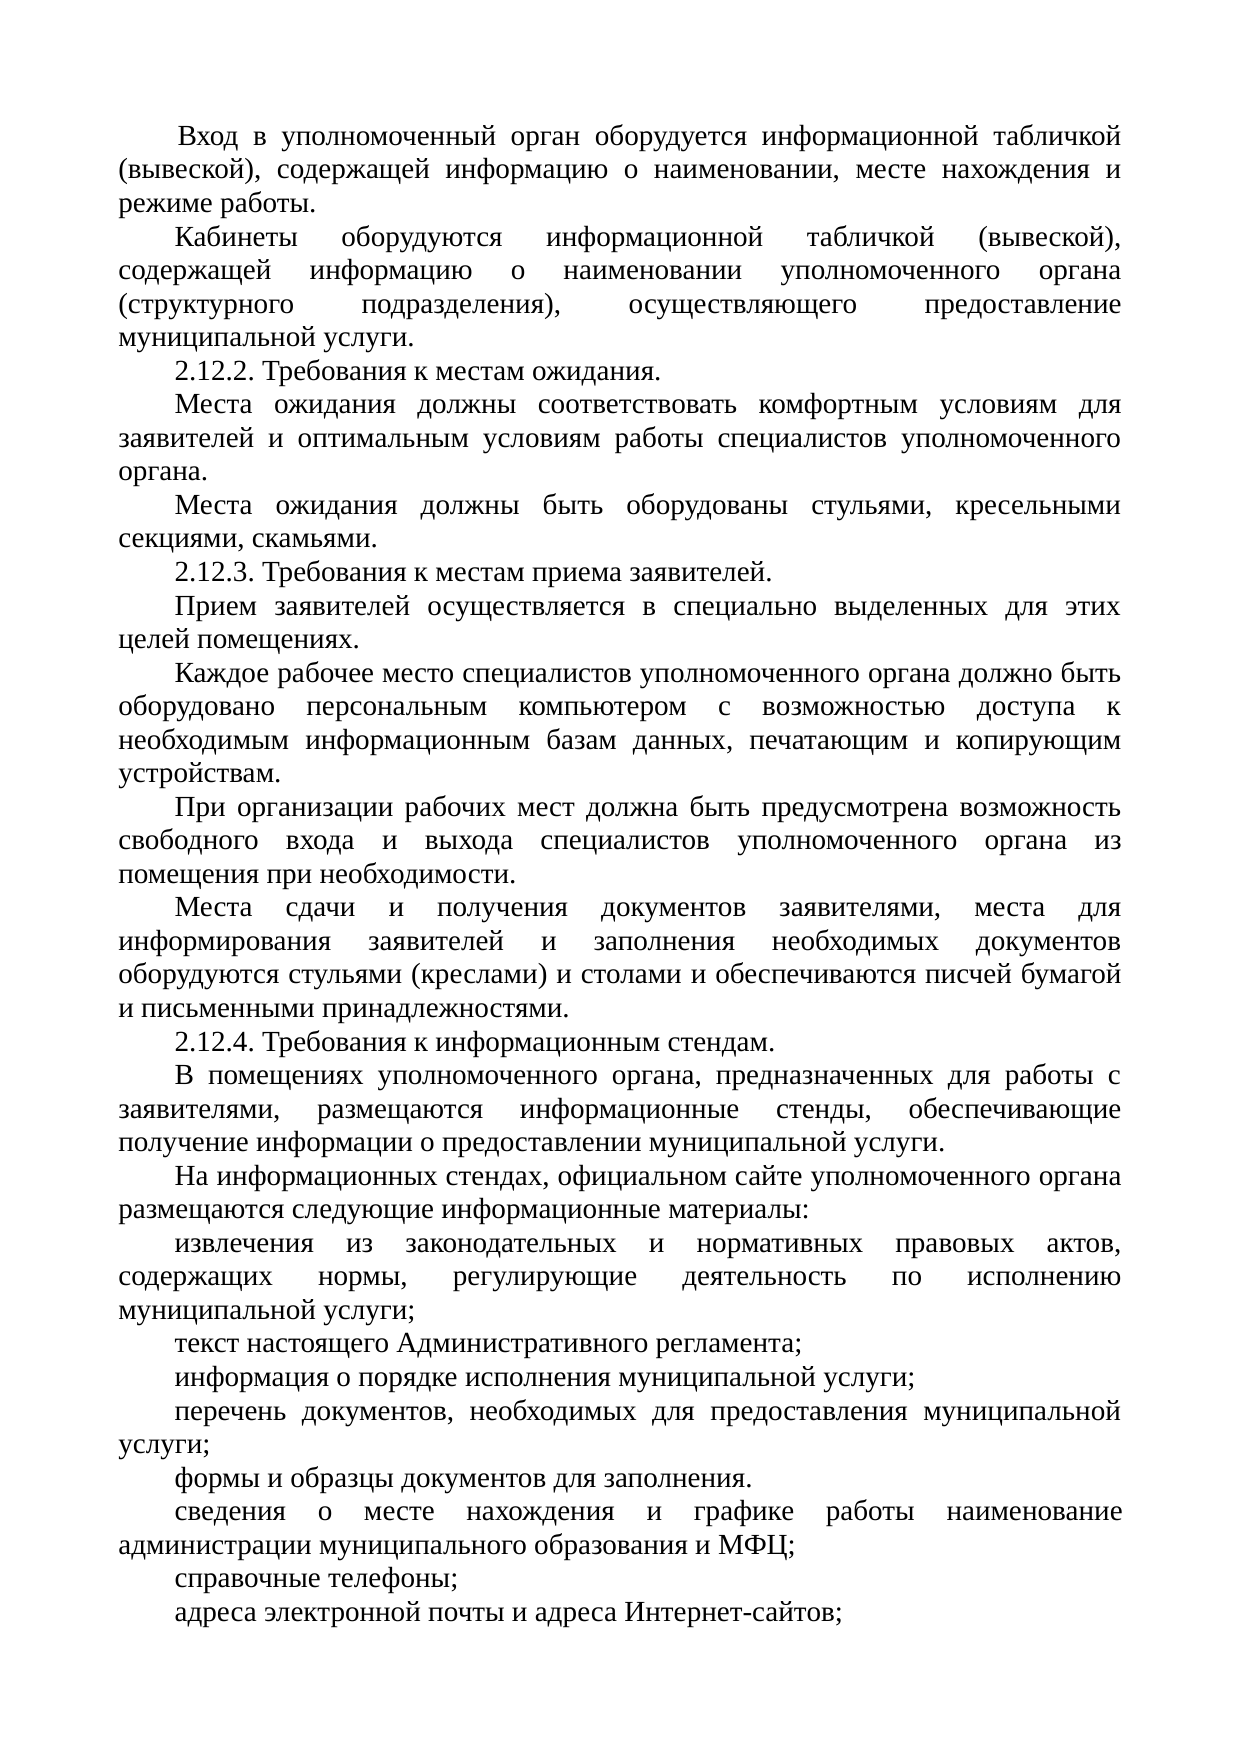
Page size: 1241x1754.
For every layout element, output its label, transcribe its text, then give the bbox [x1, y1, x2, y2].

text адреса электронной почты и адреса Интернет-сайтов; [118, 1594, 1124, 1627]
text На информационных стендах, официальном сайте уполномоченного органа размещаются следующие информационные материалы: [118, 1158, 1122, 1225]
text Кабинеты оборудуются информационной табличкой (вывеской), содержащей информацию о наименовании уполномоченного органа (структурного подразделения), осуществляющего предоставление муниципальной услуги. [118, 219, 1122, 353]
text Каждое рабочее место специалистов уполномоченного органа должно быть оборудовано персональным компьютером с возможностью доступа к необходимым информационным базам данных, печатающим и копирующим устройствам. [118, 655, 1122, 789]
text Места ожидания должны соответствовать комфортным условиям для заявителей и оптимальным условиям работы специалистов уполномоченного органа. [118, 386, 1122, 487]
text Прием заявителей осуществляется в специально выделенных для этих целей помещениях. [118, 588, 1122, 655]
text перечень документов, необходимых для предоставления муниципальной услуги; [118, 1393, 1122, 1460]
text 2.12.4. Требования к информационным стендам. [118, 1024, 1122, 1057]
text 2.12.3. Требования к местам приема заявителей. [118, 554, 1122, 588]
text формы и образцы документов для заполнения. [118, 1460, 1122, 1493]
text информация о порядке исполнения муниципальной услуги; [118, 1359, 1122, 1393]
text справочные телефоны; [118, 1560, 1124, 1594]
text При организации рабочих мест должна быть предусмотрена возможность свободного входа и выхода специалистов уполномоченного органа из помещения при необходимости. [118, 789, 1122, 889]
text 2.12.2. Требования к местам ожидания. [118, 353, 1122, 386]
text В помещениях уполномоченного органа, предназначенных для работы с заявителями, размещаются информационные стенды, обеспечивающие получение информации о предоставлении муниципальной услуги. [118, 1057, 1122, 1158]
text сведения о месте нахождения и графике работы наименование администрации муниципального образования и МФЦ; [118, 1493, 1124, 1560]
text Вход в уполномоченный орган оборудуется информационной табличкой (вывеской), содержащей информацию о наименовании, месте нахождения и режиме работы. [118, 118, 1122, 219]
text Места сдачи и получения документов заявителями, места для информирования заявителей и заполнения необходимых документов оборудуются стульями (креслами) и столами и обеспечиваются писчей бумагой и письменными принадлежностями. [118, 889, 1122, 1024]
text Места ожидания должны быть оборудованы стульями, кресельными секциями, скамьями. [118, 487, 1122, 554]
text извлечения из законодательных и нормативных правовых актов, содержащих нормы, регулирующие деятельность по исполнению муниципальной услуги; [118, 1225, 1122, 1326]
text текст настоящего Административного регламента; [118, 1326, 1122, 1359]
